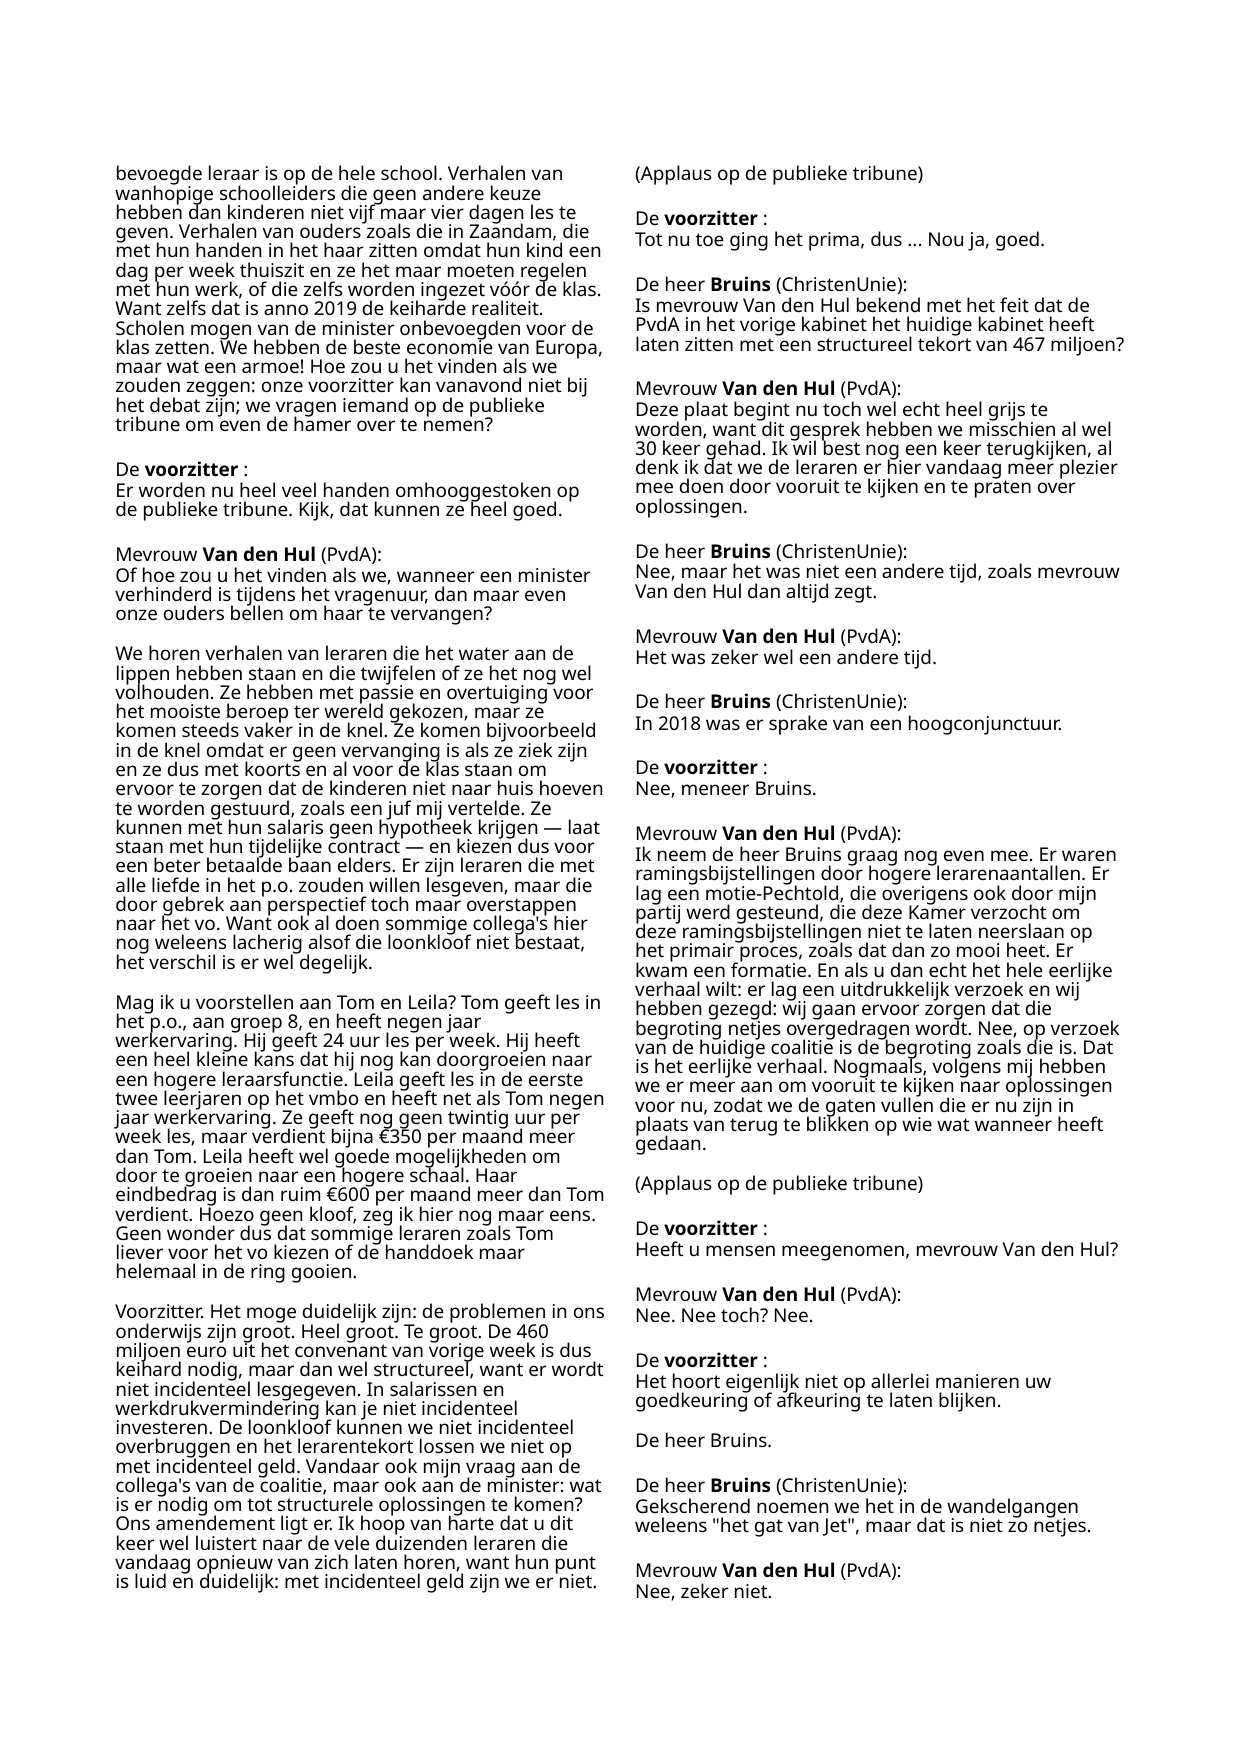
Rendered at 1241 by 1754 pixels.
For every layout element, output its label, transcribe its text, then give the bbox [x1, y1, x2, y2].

text De voorzitter : [635, 205, 1125, 231]
text Mevrouw Van den Hul (PvdA): [635, 376, 1125, 401]
text Het hoort eigenlijk niet op allerlei manieren uw goedkeuring of afkeuring te laten blijken. [635, 1373, 1125, 1411]
text Deze plaat begint nu toch wel echt heel grijs te worden, want dit gesprek hebben we misschien al wel 30 keer gehad. Ik wil best nog een keer terugkijken, al denk ik dat we de leraren er hier vandaag meer plezier mee doen door vooruit te kijken en te praten over oplossingen. [635, 401, 1125, 517]
text Mevrouw Van den Hul (PvdA): [635, 820, 1125, 846]
text Nee, maar het was niet een andere tijd, zoals mevrouw Van den Hul dan altijd zegt. [635, 563, 1125, 602]
text De heer Bruins (ChristenUnie): [635, 538, 1125, 563]
text Mevrouw Van den Hul (PvdA): [635, 623, 1125, 649]
text Of hoe zou u het vinden als we, wanneer een minister verhinderd is tijdens het vragenuur, dan maar even onze ouders bellen om haar te vervangen? [115, 567, 605, 624]
text In 2018 was er sprake van een hoogconjunctuur. [635, 714, 1125, 734]
text Ik neem de heer Bruins graag nog even mee. Er waren ramingsbijstellingen door hogere lerarenaantallen. Er lag een motie-Pechtold, die overigens ook door mijn partij werd gesteund, die deze Kamer verzocht om deze ramingsbijstellingen niet te laten neerslaan op het primair proces, zoals dat dan zo mooi heet. Er kwam een formatie. En als u dan echt het hele eerlijke verhaal wilt: er lag een uitdrukkelijk verzoek en wij hebben gezegd: wij gaan ervoor zorgen dat die begroting netjes overgedragen wordt. Nee, op verzoek van de huidige coalitie is de begroting zoals die is. Dat is het eerlijke verhaal. Nogmaals, volgens mij hebben we er meer aan om vooruit te kijken naar oplossingen voor nu, zodat we de gaten vullen die er nu zijn in plaats van terug te blikken op wie wat wanneer heeft gedaan. [635, 846, 1125, 1154]
text Nee. Nee toch? Nee. [635, 1307, 1125, 1326]
text Voorzitter. Het moge duidelijk zijn: de problemen in ons onderwijs zijn groot. Heel groot. Te groot. De 460 miljoen euro uit het convenant van vorige week is dus keihard nodig, maar dan wel structureel, want er wordt niet incidenteel lesgegeven. In salarissen en werkdrukvermindering kan je niet incidenteel investeren. De loonkloof kunnen we niet incidenteel overbruggen en het lerarentekort lossen we niet op met incidenteel geld. Vandaar ook mijn vraag aan de collega's van de coalitie, maar ook aan de minister: wat is er nodig om tot structurele oplossingen te komen? Ons amendement ligt er. Ik hoop van harte dat u dit keer wel luistert naar de vele duizenden leraren die vandaag opnieuw van zich laten horen, want hun punt is luid en duidelijk: met incidenteel geld zijn we er niet. [115, 1303, 605, 1592]
text We horen verhalen van leraren die het water aan de lippen hebben staan en die twijfelen of ze het nog wel volhouden. Ze hebben met passie en overtuiging voor het mooiste beroep ter wereld gekozen, maar ze komen steeds vaker in de knel. Ze komen bijvoorbeeld in de knel omdat er geen vervanging is als ze ziek zijn en ze dus met koorts en al voor de klas staan om ervoor te zorgen dat de kinderen niet naar huis hoeven te worden gestuurd, zoals een juf mij vertelde. Ze kunnen met hun salaris geen hypotheek krijgen — laat staan met hun tijdelijke contract — en kiezen dus voor een beter betaalde baan elders. Er zijn leraren die met alle liefde in het p.o. zouden willen lesgeven, maar die door gebrek aan perspectief toch maar overstappen naar het vo. Want ook al doen sommige collega's hier nog weleens lacherig alsof die loonkloof niet bestaat, het verschil is er wel degelijk. [115, 645, 605, 973]
text De voorzitter : [115, 456, 605, 482]
text (Applaus op de publieke tribune) [635, 165, 1125, 184]
text bevoegde leraar is op de hele school. Verhalen van wanhopige schoolleiders die geen andere keuze hebben dan kinderen niet vijf maar vier dagen les te geven. Verhalen van ouders zoals die in Zaandam, die met hun handen in het haar zitten omdat hun kind een dag per week thuiszit en ze het maar moeten regelen met hun werk, of die zelfs worden ingezet vóór de klas. Want zelfs dat is anno 2019 de keiharde realiteit. Scholen mogen van de minister onbevoegden voor de klas zetten. We hebben de beste economie van Europa, maar wat een armoe! Hoe zou u het vinden als we zouden zeggen: onze voorzitter kan vanavond niet bij het debat zijn; we vragen iemand op de publieke tribune om even de hamer over te nemen? [115, 165, 605, 435]
text De heer Bruins (ChristenUnie): [635, 271, 1125, 297]
text Mevrouw Van den Hul (PvdA): [115, 541, 605, 567]
text Tot nu toe ging het prima, dus ... Nou ja, goed. [635, 231, 1125, 250]
text De heer Bruins (ChristenUnie): [635, 689, 1125, 714]
text Heeft u mensen meegenomen, mevrouw Van den Hul? [635, 1241, 1125, 1260]
text Mevrouw Van den Hul (PvdA): [635, 1557, 1125, 1583]
text Mevrouw Van den Hul (PvdA): [635, 1281, 1125, 1307]
text De voorzitter : [635, 1347, 1125, 1373]
text (Applaus op de publieke tribune) [635, 1175, 1125, 1194]
text Er worden nu heel veel handen omhooggestoken op de publieke tribune. Kijk, dat kunnen ze heel goed. [115, 482, 605, 520]
text Het was zeker wel een andere tijd. [635, 649, 1125, 668]
text De heer Bruins. [635, 1432, 1125, 1451]
text Nee, zeker niet. [635, 1583, 1125, 1602]
text De voorzitter : [635, 754, 1125, 780]
text Gekscherend noemen we het in de wandelgangen weleens "het gat van Jet", maar dat is niet zo netjes. [635, 1498, 1125, 1536]
text Nee, meneer Bruins. [635, 780, 1125, 799]
text Is mevrouw Van den Hul bekend met het feit dat de PvdA in het vorige kabinet het huidige kabinet heeft laten zitten met een structureel tekort van 467 miljoen? [635, 297, 1125, 355]
text De voorzitter : [635, 1215, 1125, 1241]
text De heer Bruins (ChristenUnie): [635, 1472, 1125, 1498]
text Mag ik u voorstellen aan Tom en Leila? Tom geeft les in het p.o., aan groep 8, en heeft negen jaar werkervaring. Hij geeft 24 uur les per week. Hij heeft een heel kleine kans dat hij nog kan doorgroeien naar een hogere leraarsfunctie. Leila geeft les in de eerste twee leerjaren op het vmbo en heeft net als Tom negen jaar werkervaring. Ze geeft nog geen twintig uur per week les, maar verdient bijna €350 per maand meer dan Tom. Leila heeft wel goede mogelijkheden om door te groeien naar een hogere schaal. Haar eindbedrag is dan ruim €600 per maand meer dan Tom verdient. Hoezo geen kloof, zeg ik hier nog maar eens. Geen wonder dus dat sommige leraren zoals Tom liever voor het vo kiezen of de handdoek maar helemaal in de ring gooien. [115, 994, 605, 1283]
